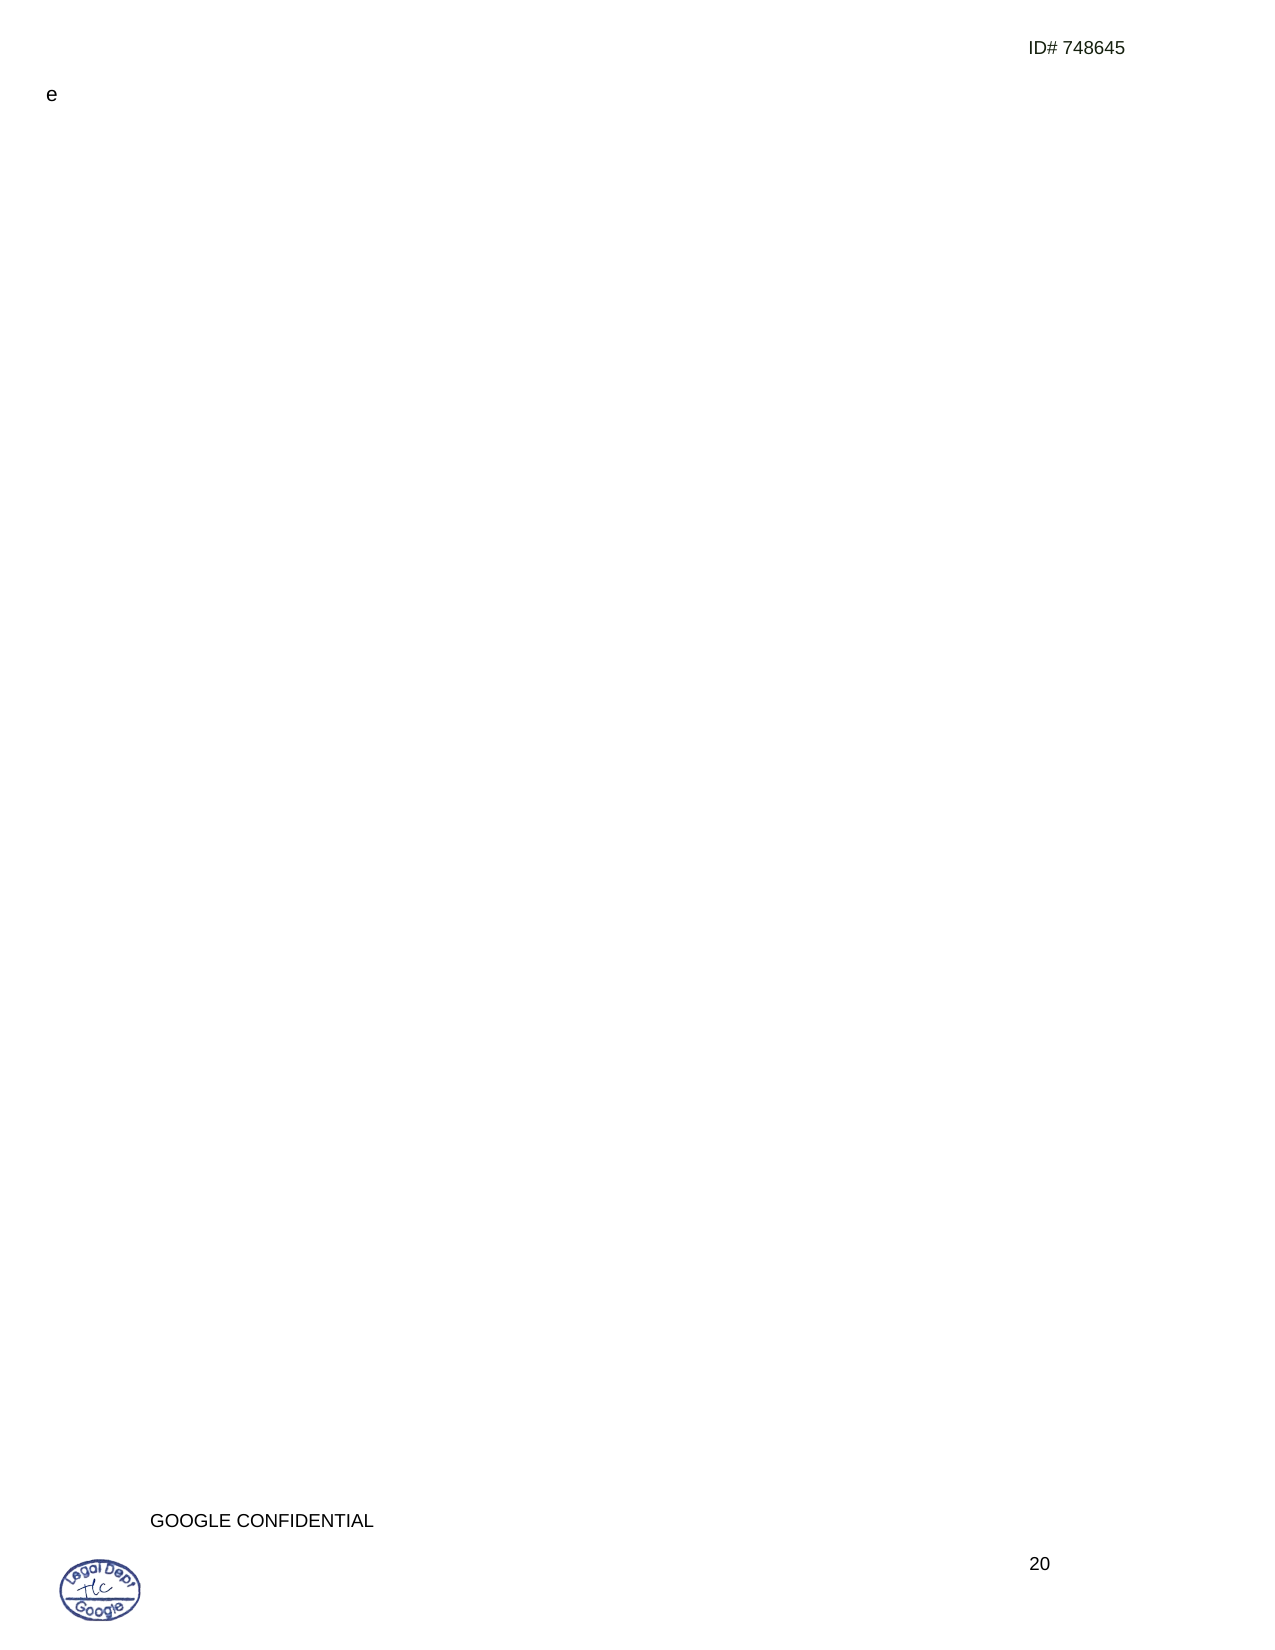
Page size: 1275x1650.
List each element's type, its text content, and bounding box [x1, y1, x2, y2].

list Empenho de melhores esforços na criação de previsões de nível de água, previsões de vazão e/ou mapas de inundação, que permitirão identiﬁcar as próximas inundações e locais que estão em risco e [46, 82, 605, 106]
